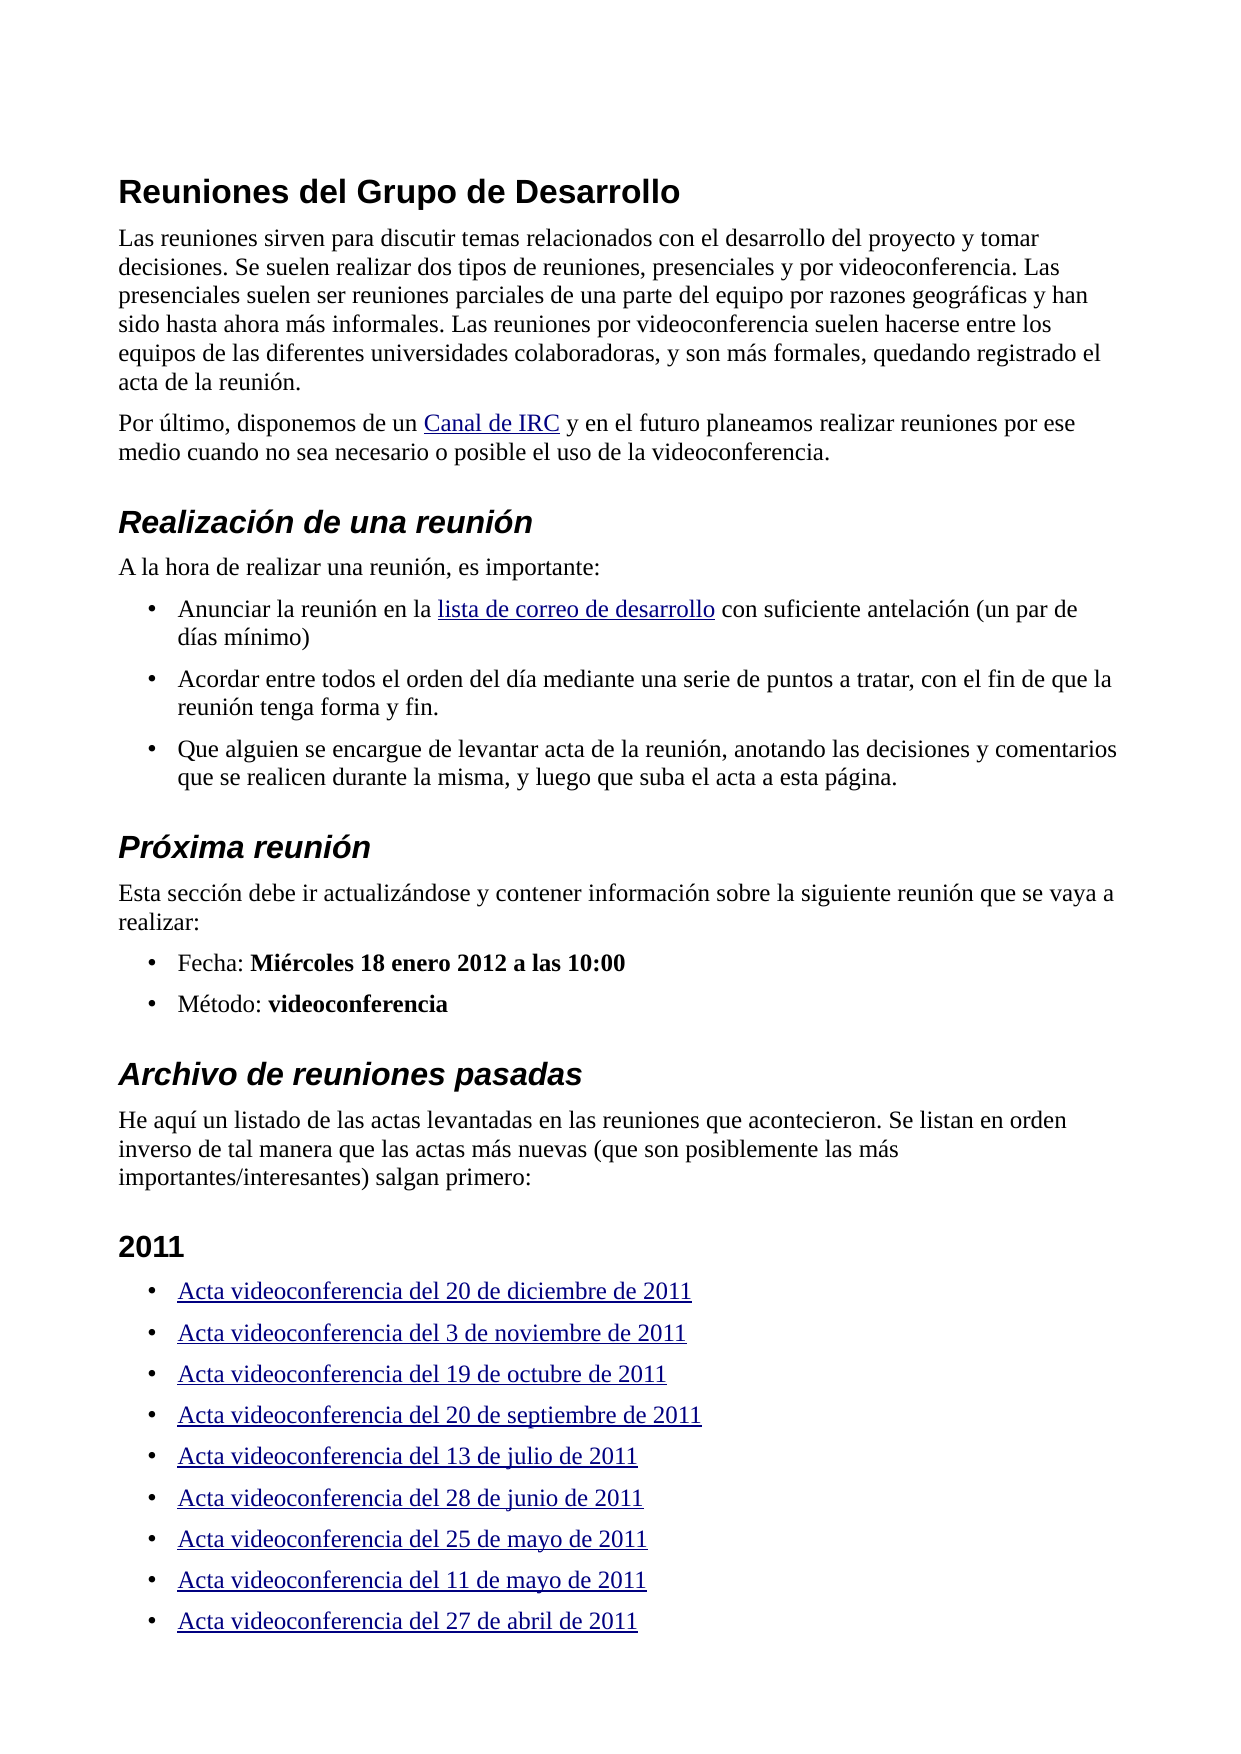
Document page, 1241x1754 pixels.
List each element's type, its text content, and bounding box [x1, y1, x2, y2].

subtitle Realización de una reunión [118, 503, 1122, 540]
text A la hora de realizar una reunión, es importante: [118, 552, 1122, 581]
subtitle Próxima reunión [118, 829, 1122, 866]
subtitle Archivo de reuniones pasadas [118, 1056, 1122, 1092]
text He aquí un listado de las actas levantadas en las reuniones que acontecieron. Se listan en orden inverso de tal manera que las actas más nuevas (que son posiblemente las más importantes/interesantes) salgan primero: [118, 1105, 1122, 1191]
list Fecha: Miércoles 18 enero 2012 a las 10:00 [148, 948, 1122, 977]
text Por último, disponemos de un Canal de IRC y en el futuro planeamos realizar reuniones por ese medio cuando no sea necesario o posible el uso de la videoconferencia. [118, 408, 1122, 466]
list Acta videoconferencia del 13 de julio de 2011 [148, 1441, 1122, 1470]
subtitle Reuniones del Grupo de Desarrollo [118, 172, 1122, 211]
list Acta videoconferencia del 20 de septiembre de 2011 [148, 1400, 1122, 1429]
list Acta videoconferencia del 3 de noviembre de 2011 [148, 1318, 1122, 1346]
list Acordar entre todos el orden del día mediante una serie de puntos a tratar, con el fin de que la reunión tenga forma y fin. [148, 664, 1122, 721]
text Esta sección debe ir actualizándose y contener información sobre la siguiente reunión que se vaya a realizar: [118, 878, 1122, 936]
list Acta videoconferencia del 20 de diciembre de 2011 [148, 1276, 1122, 1305]
list Acta videoconferencia del 25 de mayo de 2011 [148, 1524, 1122, 1553]
list Anunciar la reunión en la lista de correo de desarrollo con suficiente antelación (un par de días mínimo) [148, 594, 1122, 651]
text Las reuniones sirven para discutir temas relacionados con el desarrollo del proyecto y tomar decisiones. Se suelen realizar dos tipos de reuniones, presenciales y por videoconferencia. Las presenciales suelen ser reuniones parciales de una parte del equipo por razones geográficas y han sido hasta ahora más informales. Las reuniones por videoconferencia suelen hacerse entre los equipos de las diferentes universidades colaboradoras, y son más formales, quedando registrado el acta de la reunión. [118, 223, 1122, 396]
list Método: videoconferencia [148, 989, 1122, 1018]
list Que alguien se encargue de levantar acta de la reunión, anotando las decisiones y comentarios que se realicen durante la misma, y luego que suba el acta a esta página. [148, 734, 1122, 791]
list Acta videoconferencia del 27 de abril de 2011 [148, 1606, 1122, 1635]
list Acta videoconferencia del 28 de junio de 2011 [148, 1483, 1122, 1511]
subtitle 2011 [118, 1229, 1122, 1264]
list Acta videoconferencia del 11 de mayo de 2011 [148, 1565, 1122, 1594]
list Acta videoconferencia del 19 de octubre de 2011 [148, 1359, 1122, 1388]
